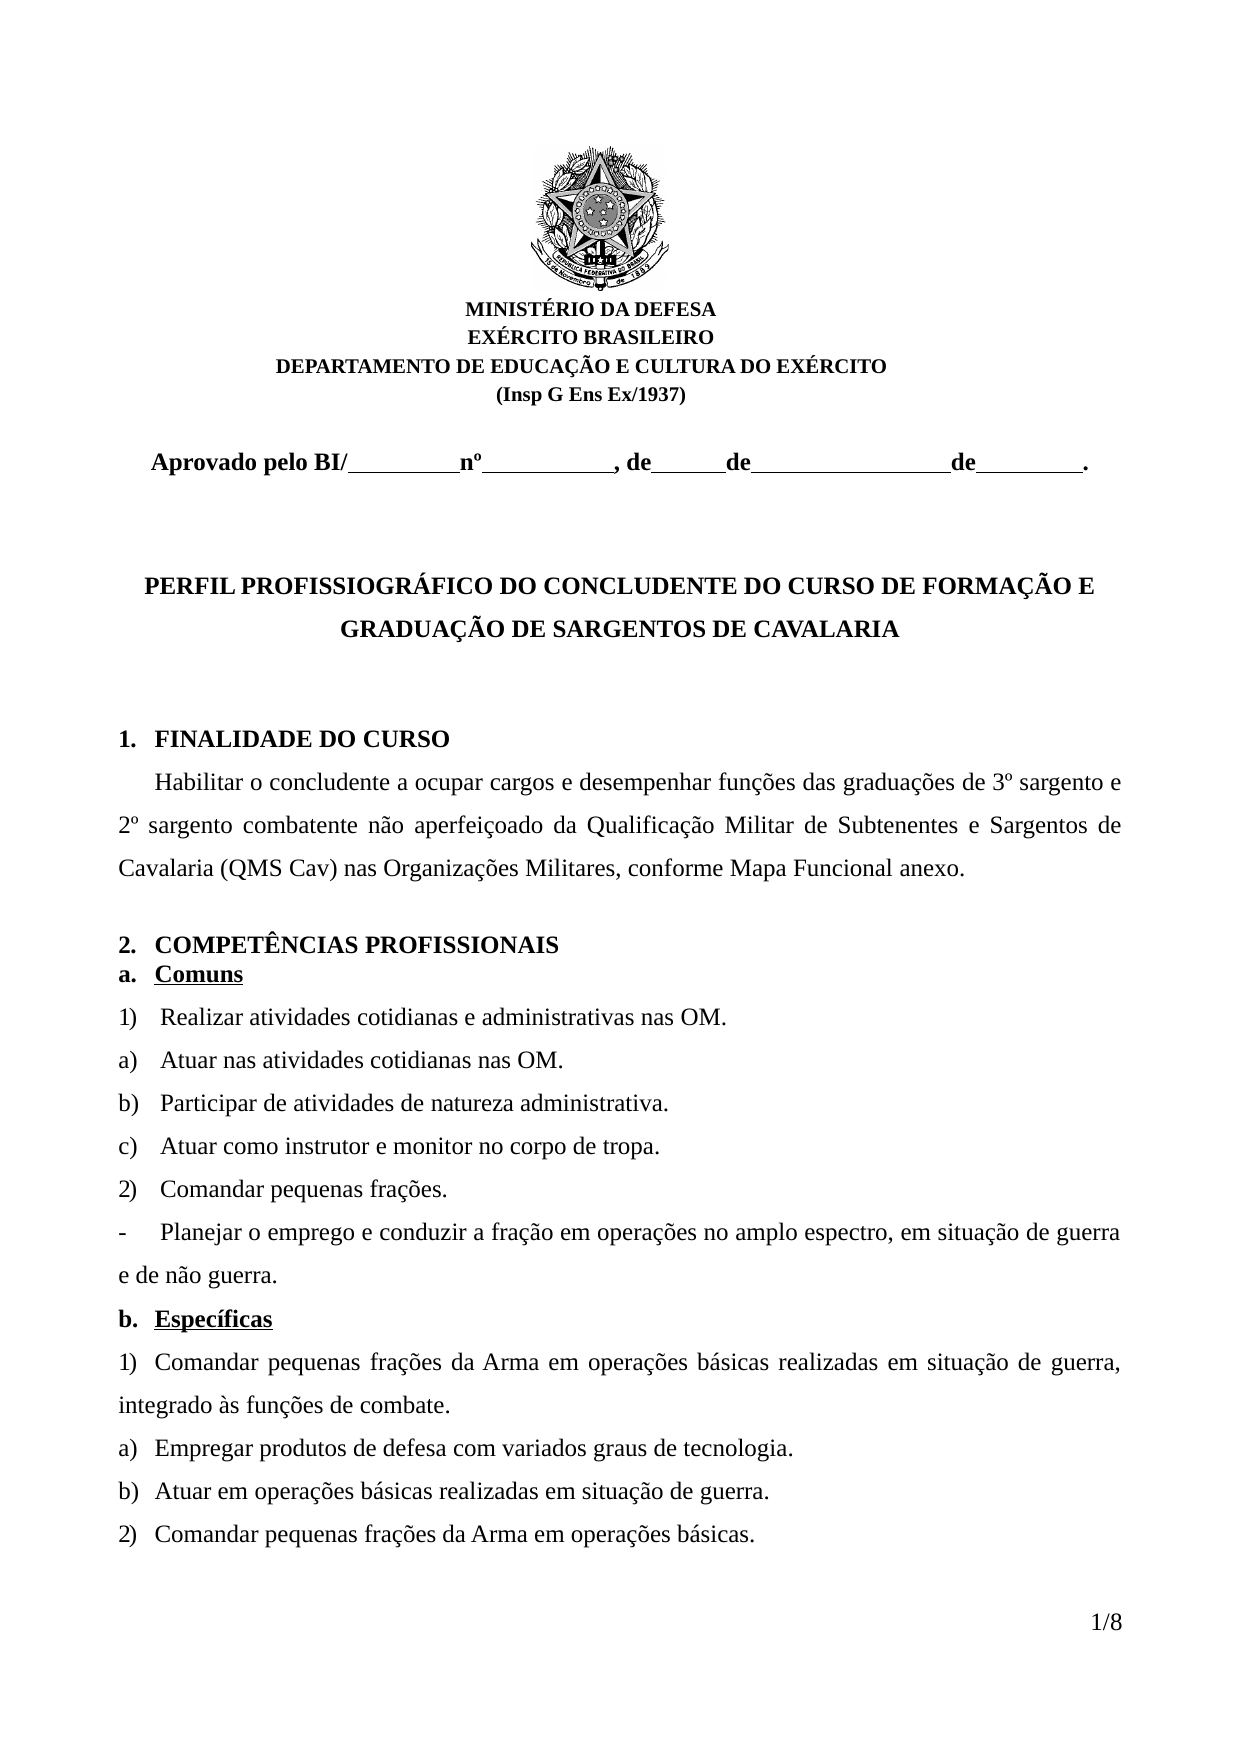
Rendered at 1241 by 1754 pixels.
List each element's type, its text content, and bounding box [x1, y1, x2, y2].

list Específicas [118, 1304, 1122, 1332]
list Comuns [118, 959, 1122, 987]
list Empregar produtos de defesa com variados graus de tecnologia. [118, 1433, 1122, 1462]
list FINALIDADE DO CURSO [118, 724, 1122, 753]
table_header [199, 147, 983, 295]
subtitle Aprovado pelo BI/ nº , de de de . [118, 447, 1121, 476]
text PERFIL PROFISSIOGRÁFICO DO CONCLUDENTE DO CURSO DE FORMAÇÃO E GRADUAÇÃO DE SARGENTOS DE CAVALARIA [136, 571, 1103, 643]
list - Planejar o emprego e conduzir a fração em operações no amplo espectro, em situação de guerra e de não guerra. [118, 1217, 1122, 1289]
list Comandar pequenas frações. [118, 1174, 1122, 1203]
list Participar de atividades de natureza administrativa. [118, 1088, 1122, 1117]
table_cell EXÉRCITO BRASILEIRO [199, 323, 983, 352]
list Atuar nas atividades cotidianas nas OM. [118, 1045, 1122, 1074]
list Atuar como instrutor e monitor no corpo de tropa. [118, 1131, 1122, 1160]
subtitle COMPETÊNCIAS PROFISSIONAIS [118, 930, 1122, 959]
list Comandar pequenas frações da Arma em operações básicas. [118, 1519, 1122, 1548]
text Habilitar o concludente a ocupar cargos e desempenhar funções das graduações de 3º sargento e 2º sargento combatente não aperfeiçoado da Qualificação Militar de Subtenentes e Sargentos de Cavalaria (QMS Cav) nas Organizações Militares, conforme Mapa Funcional anexo. [118, 767, 1122, 882]
list Atuar em operações básicas realizadas em situação de guerra. [118, 1476, 1122, 1505]
table_cell (Insp G Ens Ex/1937) [199, 381, 983, 409]
picture [531, 146, 669, 291]
table_cell DEPARTAMENTO DE EDUCAÇÃO E CULTURA DO EXÉRCITO [199, 352, 983, 381]
table_cell MINISTÉRIO DA DEFESA [199, 295, 983, 323]
list Realizar atividades cotidianas e administrativas nas OM. [118, 1002, 1122, 1031]
list Comandar pequenas frações da Arma em operações básicas realizadas em situação de guerra, integrado às funções de combate. [118, 1347, 1122, 1419]
